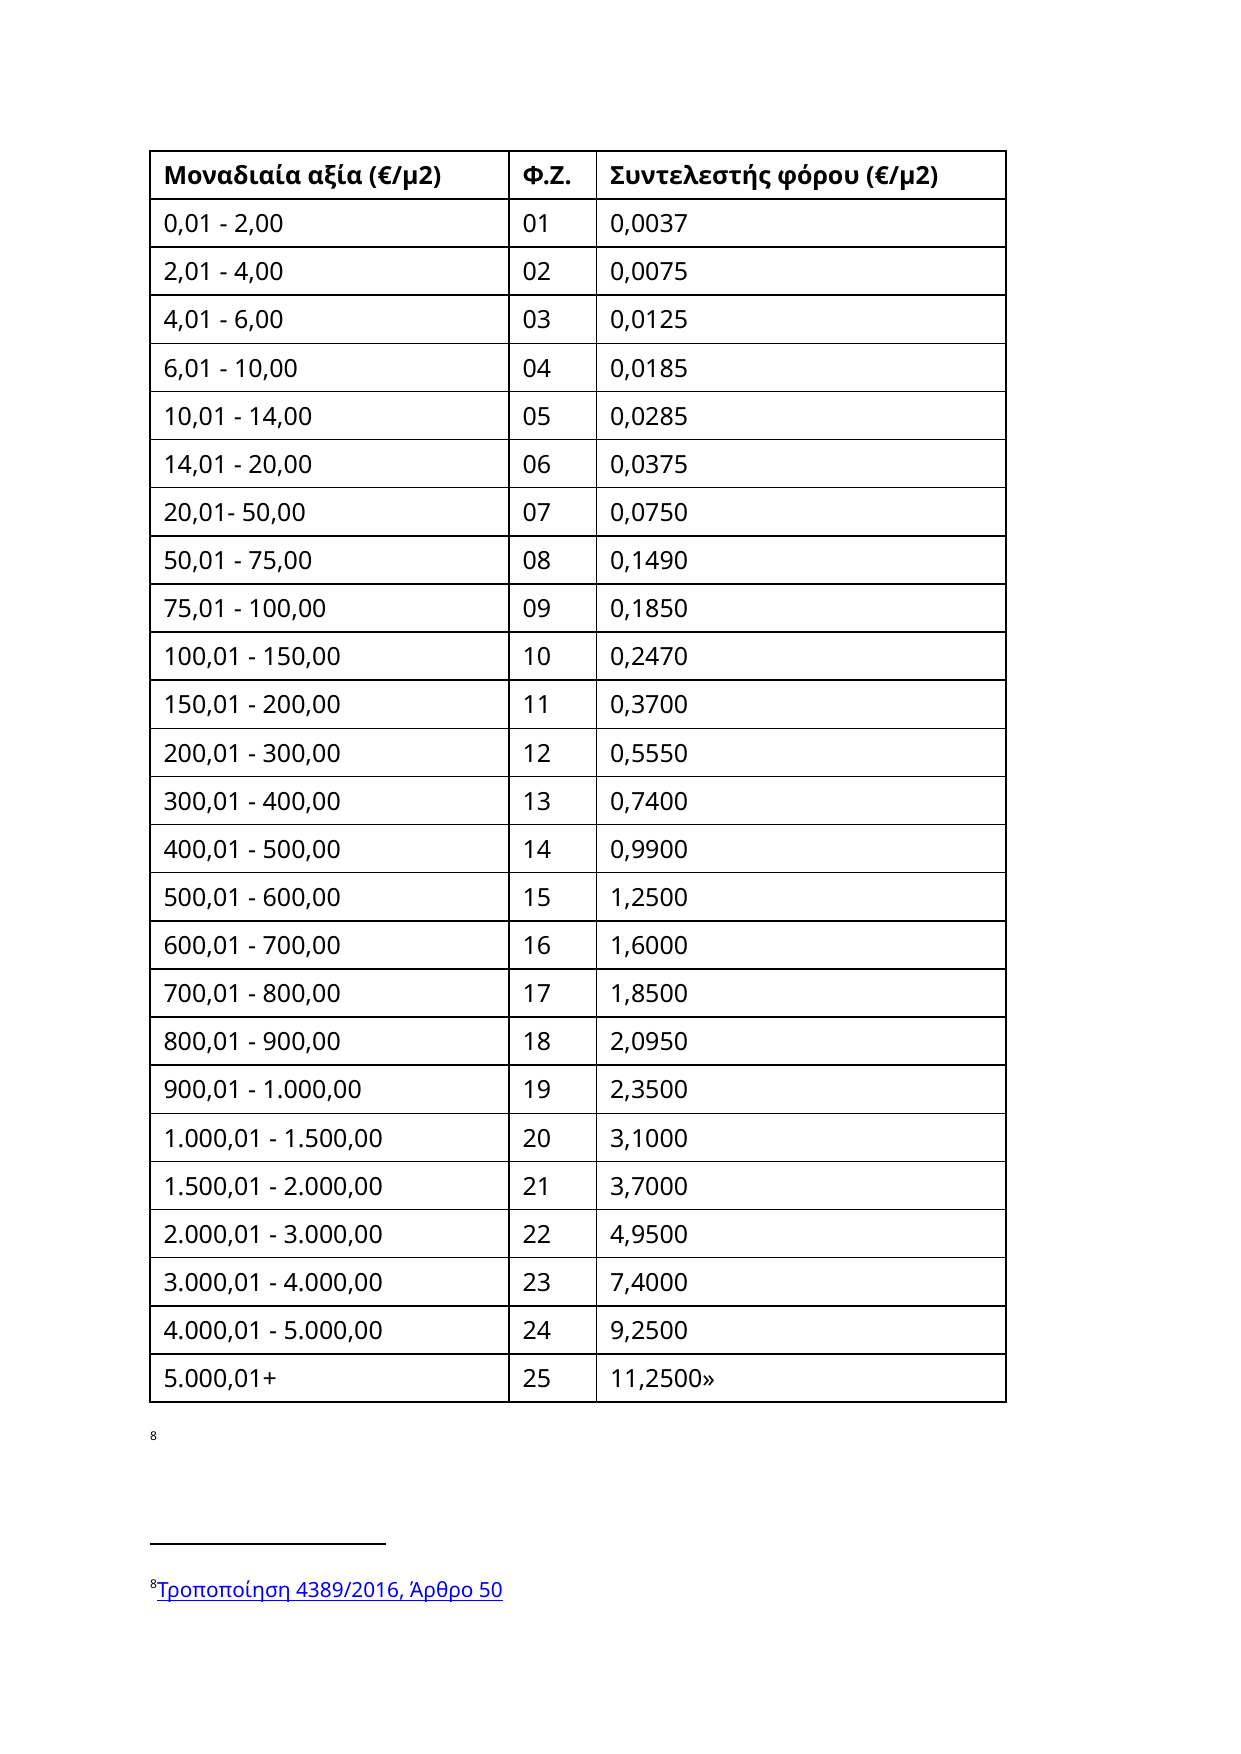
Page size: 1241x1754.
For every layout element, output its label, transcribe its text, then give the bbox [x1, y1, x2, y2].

table_cell 22 [510, 1210, 596, 1257]
table_cell 3.000,01 - 4.000,00 [151, 1258, 508, 1305]
table_cell 0,7400 [597, 777, 1005, 824]
table_cell 15 [510, 873, 596, 920]
table_cell 1,6000 [597, 922, 1005, 968]
table_cell 2.000,01 - 3.000,00 [151, 1210, 508, 1257]
table_cell 0,1490 [597, 537, 1005, 583]
table_cell 0,01 - 2,00 [151, 200, 508, 246]
table_cell 09 [510, 585, 596, 631]
table_cell 900,01 - 1.000,00 [151, 1066, 508, 1112]
table_cell 700,01 - 800,00 [151, 970, 508, 1016]
table_cell 11,2500» [597, 1355, 1005, 1401]
table_cell 11 [510, 681, 596, 727]
table_cell 07 [510, 488, 596, 535]
table_cell 18 [510, 1018, 596, 1064]
table_cell 14 [510, 825, 596, 872]
table_cell 19 [510, 1066, 596, 1112]
table_cell 100,01 - 150,00 [151, 633, 508, 679]
table_cell 0,9900 [597, 825, 1005, 872]
table_cell 23 [510, 1258, 596, 1305]
table_cell 10 [510, 633, 596, 679]
table_cell 150,01 - 200,00 [151, 681, 508, 727]
table_cell 0,0750 [597, 488, 1005, 535]
table_cell 4.000,01 - 5.000,00 [151, 1307, 508, 1353]
table_cell 0,5550 [597, 729, 1005, 776]
table_cell 75,01 - 100,00 [151, 585, 508, 631]
table_cell 20,01- 50,00 [151, 488, 508, 535]
table_cell 1,8500 [597, 970, 1005, 1016]
table_cell 200,01 - 300,00 [151, 729, 508, 776]
table_cell 0,0375 [597, 440, 1005, 487]
table_cell 03 [510, 296, 596, 342]
table_header Συντελεστής φόρου (€/μ2) [597, 152, 1005, 198]
table_cell 50,01 - 75,00 [151, 537, 508, 583]
table_cell 9,2500 [597, 1307, 1005, 1353]
table_cell 01 [510, 200, 596, 246]
text Τροποποίηση 4389/2016, Άρθρο 50 [150, 1576, 1090, 1604]
table_cell 0,3700 [597, 681, 1005, 727]
table_cell 1.000,01 - 1.500,00 [151, 1114, 508, 1161]
table_cell 4,01 - 6,00 [151, 296, 508, 342]
table_cell 21 [510, 1162, 596, 1209]
table_cell 05 [510, 392, 596, 439]
table_cell 24 [510, 1307, 596, 1353]
table_cell 2,3500 [597, 1066, 1005, 1112]
table_cell 5.000,01+ [151, 1355, 508, 1401]
table_cell 17 [510, 970, 596, 1016]
table_cell 0,1850 [597, 585, 1005, 631]
table_cell 6,01 - 10,00 [151, 344, 508, 391]
table_cell 4,9500 [597, 1210, 1005, 1257]
table_cell 800,01 - 900,00 [151, 1018, 508, 1064]
table_cell 13 [510, 777, 596, 824]
table_cell 10,01 - 14,00 [151, 392, 508, 439]
table_header Φ.Ζ. [510, 152, 596, 198]
table_cell 0,0285 [597, 392, 1005, 439]
table_cell 500,01 - 600,00 [151, 873, 508, 920]
table_cell 0,0037 [597, 200, 1005, 246]
table_cell 600,01 - 700,00 [151, 922, 508, 968]
table_cell 0,0185 [597, 344, 1005, 391]
table_cell 0,2470 [597, 633, 1005, 679]
table_cell 02 [510, 248, 596, 294]
table_cell 300,01 - 400,00 [151, 777, 508, 824]
table_cell 12 [510, 729, 596, 776]
table_cell 1,2500 [597, 873, 1005, 920]
table_cell 1.500,01 - 2.000,00 [151, 1162, 508, 1209]
table_cell 7,4000 [597, 1258, 1005, 1305]
table_cell 08 [510, 537, 596, 583]
table_cell 25 [510, 1355, 596, 1401]
table_cell 2,01 - 4,00 [151, 248, 508, 294]
table_cell 20 [510, 1114, 596, 1161]
table_header Μοναδιαία αξία (€/μ2) [151, 152, 508, 198]
table_cell 3,7000 [597, 1162, 1005, 1209]
table_cell 0,0125 [597, 296, 1005, 342]
table_cell 400,01 - 500,00 [151, 825, 508, 872]
table_cell 3,1000 [597, 1114, 1005, 1161]
table_cell 16 [510, 922, 596, 968]
table_cell 06 [510, 440, 596, 487]
table_cell 0,0075 [597, 248, 1005, 294]
table_cell 04 [510, 344, 596, 391]
table_cell 2,0950 [597, 1018, 1005, 1064]
table_cell 14,01 - 20,00 [151, 440, 508, 487]
